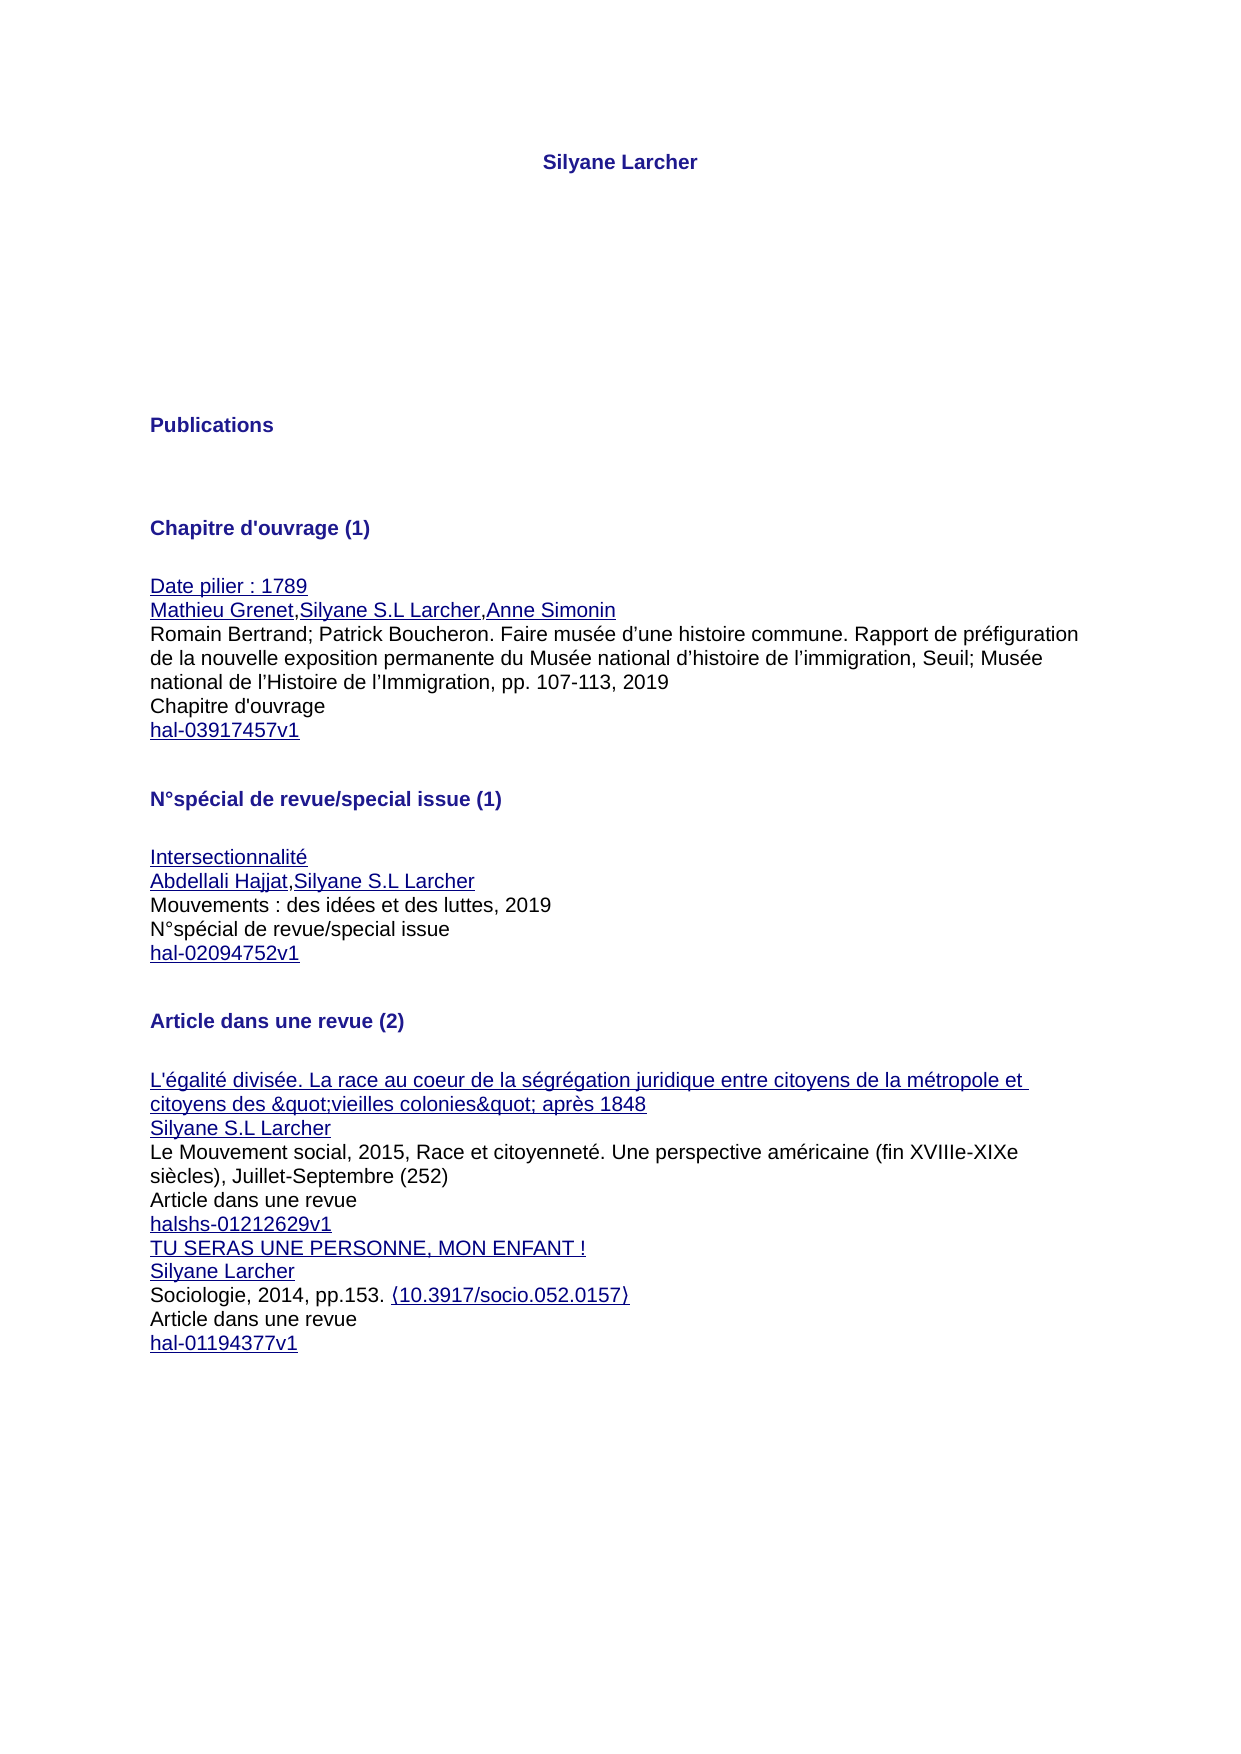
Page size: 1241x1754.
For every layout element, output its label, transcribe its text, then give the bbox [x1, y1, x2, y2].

table_header L'égalité divisée. La race au coeur de la ségrégation juridique entre citoyens de la métropole et citoyens des &quot;vieilles colonies&quot; après 1848 Silyane S.L Larcher Le Mouvement social, 2015, Race et citoyenneté. Une perspective américaine (fin XVIIIe-XIXe siècles), Juillet-Septembre (252) Article dans une revue halshs-01212629v1 [150, 1068, 1090, 1235]
subtitle Article dans une revue (2) [150, 1009, 1090, 1033]
subtitle Chapitre d'ouvrage (1) [150, 516, 1090, 539]
subtitle N°spécial de revue/special issue (1) [150, 786, 1090, 810]
table_header Intersectionnalité Abdellali Hajjat,Silyane S.L Larcher Mouvements : des idées et des luttes, 2019 N°spécial de revue/special issue hal-02094752v1 [150, 845, 1090, 964]
subtitle Publications [150, 412, 1090, 436]
table_cell TU SERAS UNE PERSONNE, MON ENFANT ! Silyane Larcher Sociologie, 2014, pp.153. ⟨10.3917/socio.052.0157⟩ Article dans une revue hal-01194377v1 [150, 1235, 1090, 1355]
table_header Date pilier : 1789 Mathieu Grenet,Silyane S.L Larcher,Anne Simonin Romain Bertrand; Patrick Boucheron. Faire musée d’une histoire commune. Rapport de préfiguration de la nouvelle exposition permanente du Musée national d’histoire de l’immigration, Seuil; Musée national de l’Histoire de l’Immigration, pp. 107-113, 2019 Chapitre d'ouvrage hal-03917457v1 [150, 574, 1090, 742]
subtitle Silyane Larcher [150, 150, 1090, 174]
